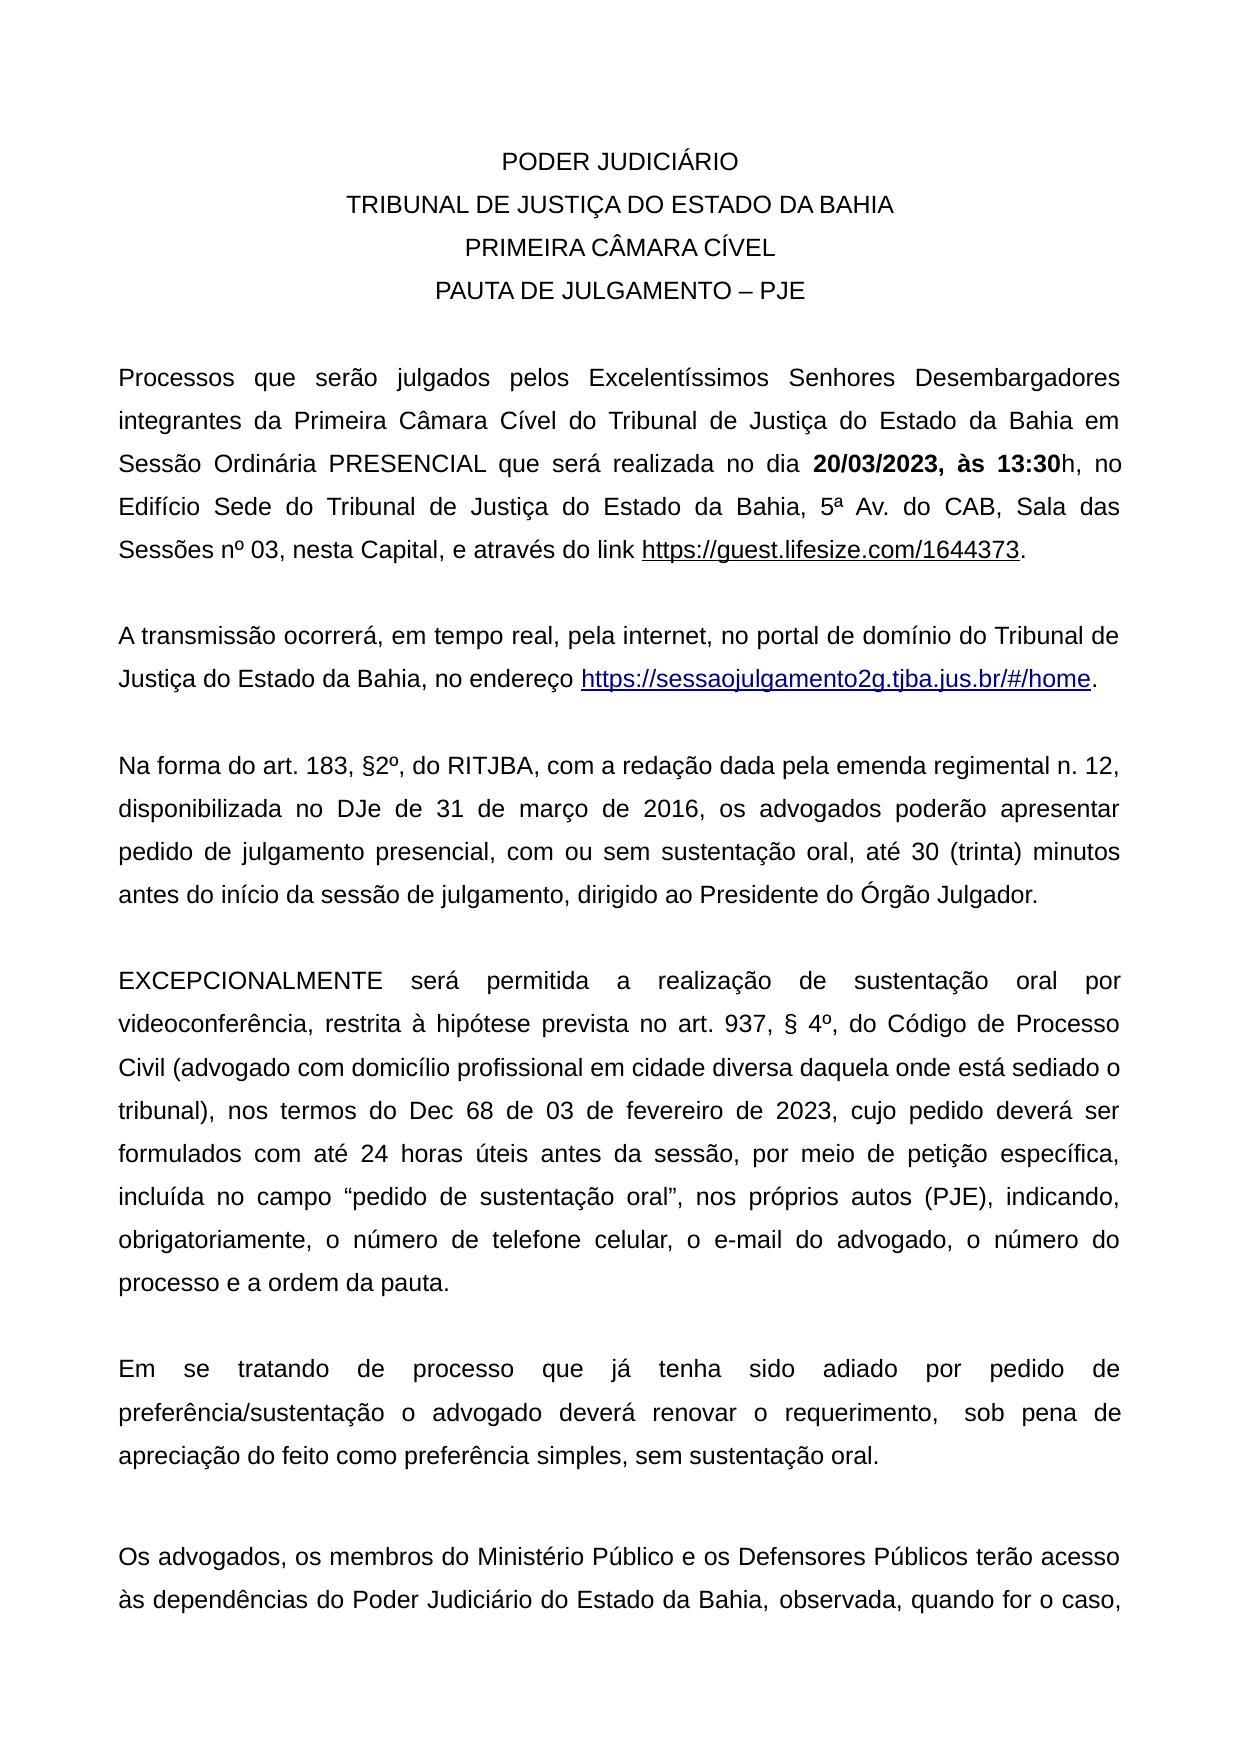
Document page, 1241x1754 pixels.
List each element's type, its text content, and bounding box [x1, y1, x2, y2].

text EXCEPCIONALMENTE será permitida a realização de sustentação oral por videoconferência, restrita à hipótese prevista no art. 937, § 4º, do Código de Processo Civil (advogado com domicílio profissional em cidade diversa daquela onde está sediado o tribunal), nos termos do Dec 68 de 03 de fevereiro de 2023, cujo pedido deverá ser formulados com até 24 horas úteis antes da sessão, por meio de petição específica, incluída no campo “pedido de sustentação oral”, nos próprios autos (PJE), indicando, obrigatoriamente, o número de telefone celular, o e-mail do advogado, o número do processo e a ordem da pauta. [118, 966, 1122, 1297]
text Em se tratando de processo que já tenha sido adiado por pedido de preferência/sustentação o advogado deverá renovar o requerimento, sob pena de apreciação do feito como preferência simples, sem sustentação oral. [118, 1354, 1122, 1469]
text PRIMEIRA CÂMARA CÍVEL [118, 233, 1122, 262]
text Processos que serão julgados pelos Excelentíssimos Senhores Desembargadores integrantes da Primeira Câmara Cível do Tribunal de Justiça do Estado da Bahia em Sessão Ordinária PRESENCIAL que será realizada no dia 20/03/2023, às 13:30h, no Edifício Sede do Tribunal de Justiça do Estado da Bahia, 5ª Av. do CAB, Sala das Sessões nº 03, nesta Capital, e através do link https://guest.lifesize.com/1644373. [118, 362, 1122, 564]
text Na forma do art. 183, §2º, do RITJBA, com a redação dada pela emenda regimental n. 12, disponibilizada no DJe de 31 de março de 2016, os advogados poderão apresentar pedido de julgamento presencial, com ou sem sustentação oral, até 30 (trinta) minutos antes do início da sessão de julgamento, dirigido ao Presidente do Órgão Julgador. [118, 751, 1122, 909]
text PAUTA DE JULGAMENTO – PJE [118, 276, 1122, 305]
text Os advogados, os membros do Ministério Público e os Defensores Públicos terão acesso às dependências do Poder Judiciário do Estado da Bahia, observada, quando for o caso, [118, 1541, 1122, 1613]
text A transmissão ocorrerá, em tempo real, pela internet, no portal de domínio do Tribunal de Justiça do Estado da Bahia, no endereço https://sessaojulgamento2g.tjba.jus.br/#/home. [118, 621, 1122, 693]
text TRIBUNAL DE JUSTIÇA DO ESTADO DA BAHIA [118, 190, 1122, 219]
text PODER JUDICIÁRIO [118, 147, 1122, 176]
